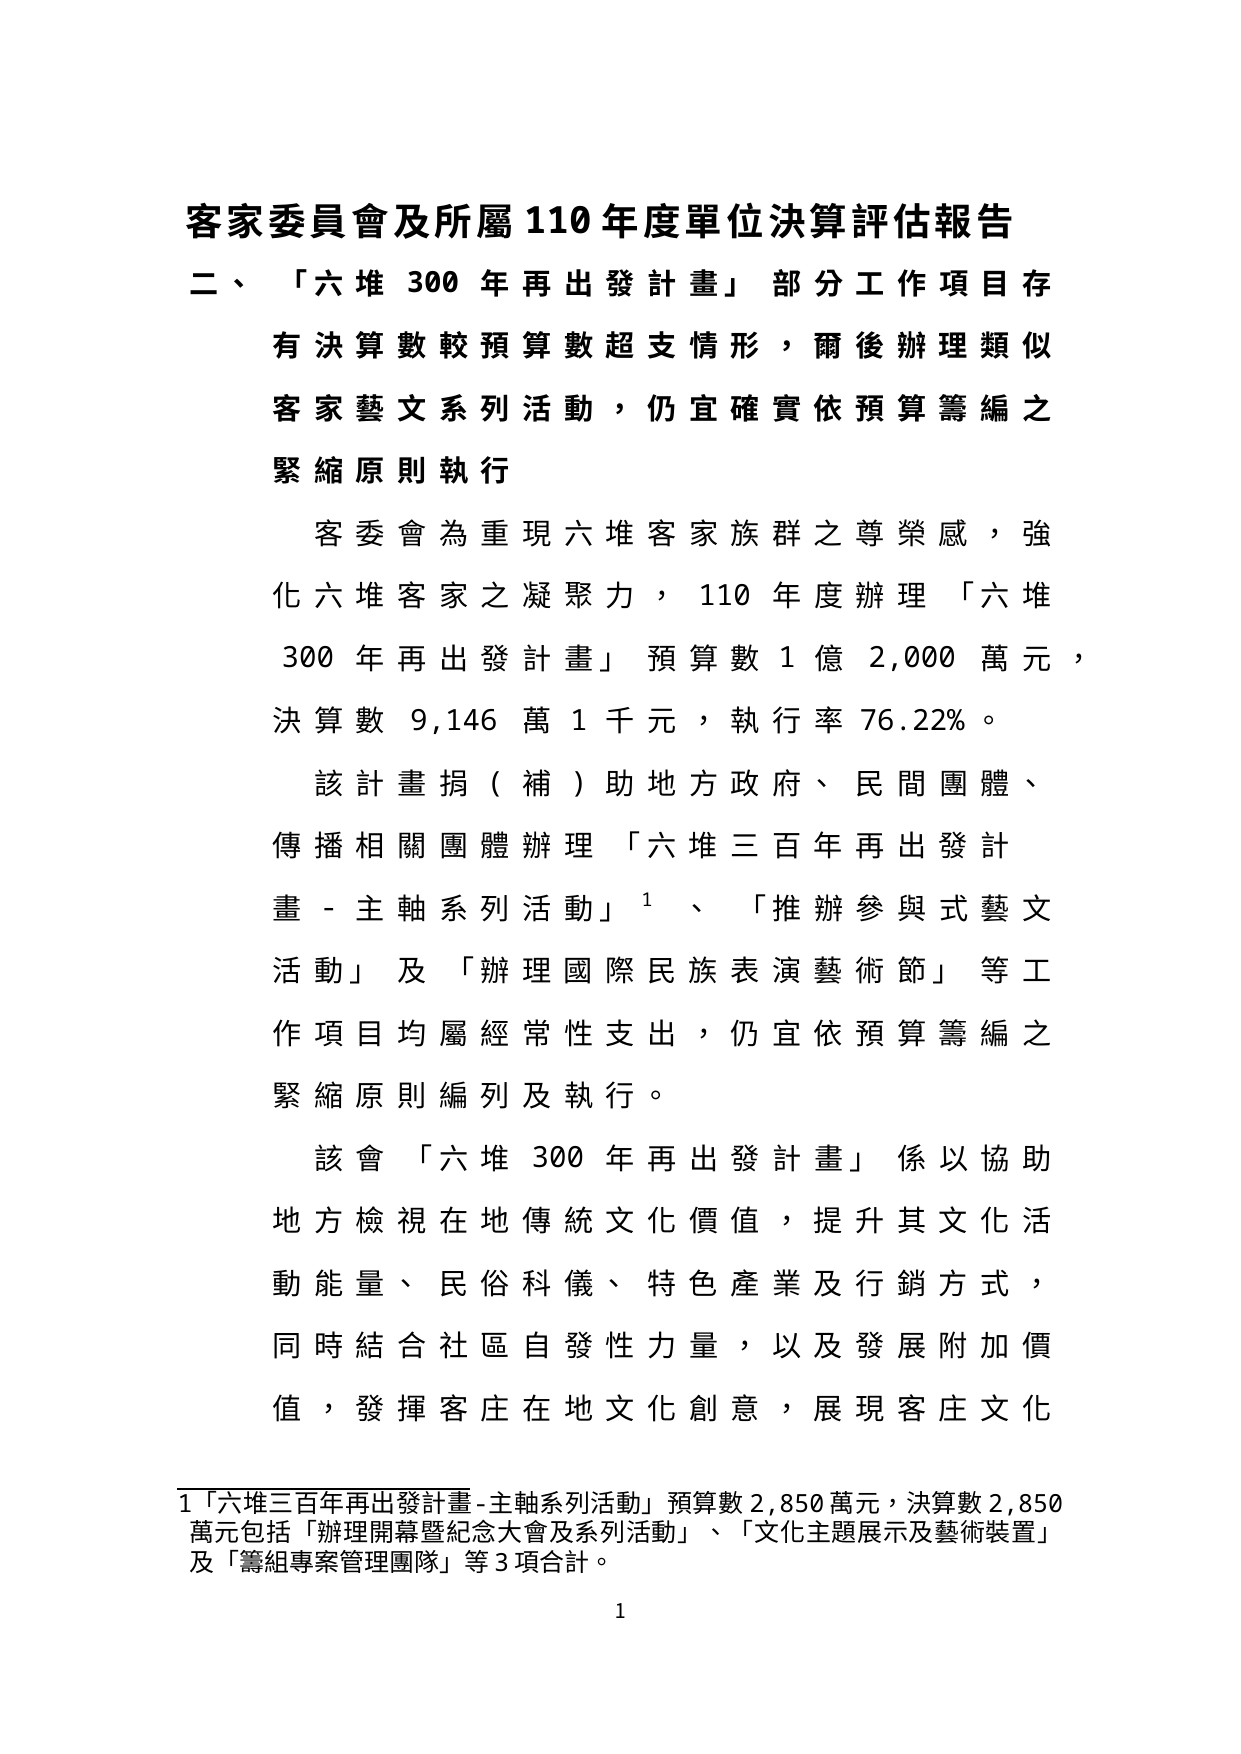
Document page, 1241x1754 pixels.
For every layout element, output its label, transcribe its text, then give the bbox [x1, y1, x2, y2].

text 客委會為重現六堆客家族群之尊榮感，強化六堆客家之凝聚力，110年度辦理「六堆300年再出發計畫」預算數1億2,000萬元，決算數9,146萬1千元，執行率76.22%。 [242, 490, 1058, 740]
text 該會「六堆300年再出發計畫」係以協助地方檢視在地傳統文化價值，提升其文化活動能量、民俗科儀、特色產業及行銷方式，同時結合社區自發性力量，以及發展附加價值，發揮客庄在地文化創意，展現客庄文化深度。工作項目包括：1.深化六堆客家文化論述，傳承六堆精神；2.演繹六堆人文風采，串連多元族群交流；3.整合規劃與行銷，提升六堆客家能見度等面向。 [242, 1115, 1058, 1427]
text 客家委員會及所屬110年度單位決算評估報告 [183, 177, 1058, 240]
text 該計畫捐(補)助地方政府、民間團體、傳播相關團體辦理「六堆三百年再出發計畫-主軸系列活動」、「推辦參與式藝文活動」及「辦理國際民族表演藝術節」等工作項目均屬經常性支出，仍宜依預算籌編之緊縮原則編列及執行。 [242, 740, 1058, 1115]
text 「六堆三百年再出發計畫-主軸系列活動」預算數2,850萬元，決算數2,850萬元包括「辦理開幕暨紀念大會及系列活動」、「文化主題展示及藝術裝置」及「籌組專案管理團隊」等3項合計。 [177, 1489, 1063, 1577]
text 二、「六堆300年再出發計畫」部分工作項目存有決算數較預算數超支情形，爾後辦理類似客家藝文系列活動，仍宜確實依預算籌編之緊縮原則執行 [183, 240, 1058, 490]
